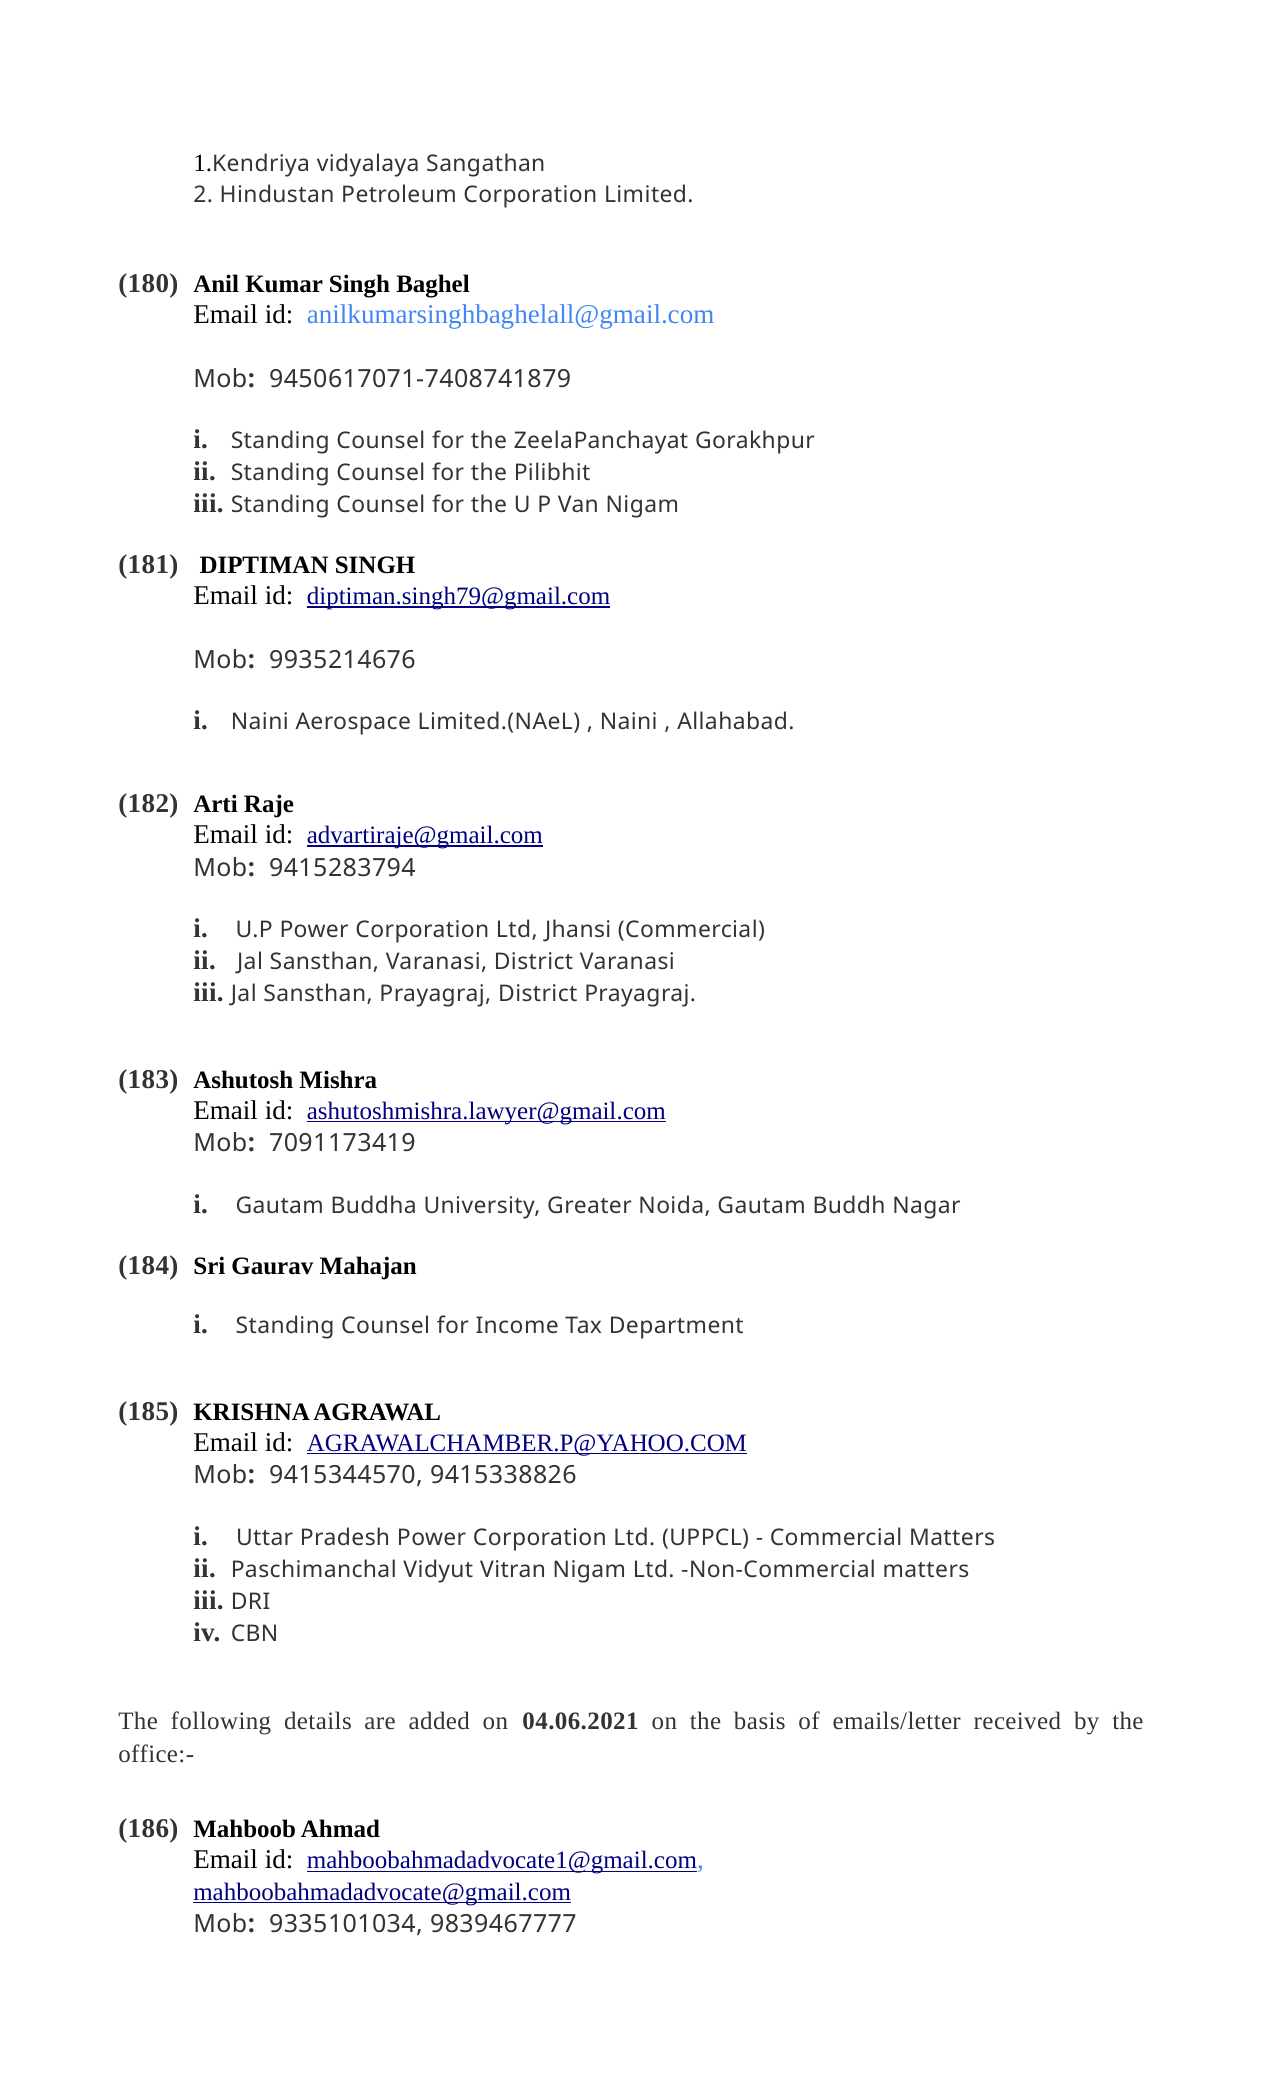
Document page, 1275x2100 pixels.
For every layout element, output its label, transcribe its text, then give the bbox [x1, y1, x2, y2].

list U.P Power Corporation Ltd, Jhansi (Commercial) [193, 912, 1145, 944]
text Email id: AGRAWALCHAMBER.P@YAHOO.COM [118, 1426, 1145, 1457]
text Mob: 9415283794 [118, 849, 1145, 884]
list KRISHNA AGRAWAL [178, 1395, 1145, 1426]
text Mob: 9450617071-7408741879 [118, 360, 1145, 394]
list Anil Kumar Singh Baghel [178, 267, 1145, 298]
list Arti Raje [178, 787, 1145, 818]
list DIPTIMAN SINGH [178, 548, 1145, 579]
list Sri Gaurav Mahajan [178, 1249, 1145, 1280]
text Mob: 9335101034, 9839467777 [118, 1906, 1145, 1940]
text Mob: 7091173419 [118, 1125, 1145, 1159]
list Jal Sansthan, Prayagraj, District Prayagraj. [193, 977, 1145, 1009]
text Mob: 9935214676 [118, 642, 1145, 676]
list Jal Sansthan, Varanasi, District Varanasi [193, 944, 1145, 977]
list Standing Counsel for Income Tax Department [193, 1309, 1145, 1341]
text Email id: advartiraje@gmail.com [118, 818, 1145, 849]
list DRI [193, 1584, 1145, 1616]
list Standing Counsel for the U P Van Nigam [193, 487, 1145, 519]
text Mob: 9415344570, 9415338826 [118, 1457, 1145, 1491]
list CBN [193, 1616, 1145, 1648]
text Email id: anilkumarsinghbaghelall@gmail.com [118, 298, 1145, 329]
text The following details are added on 04.06.2021 on the basis of emails/letter received by the office:- [118, 1706, 1145, 1768]
list Naini Aerospace Limited.(NAeL) , Naini , Allahabad. [208, 704, 1145, 736]
list Mahboob Ahmad [118, 1812, 1145, 1843]
text Email id: ashutoshmishra.lawyer@gmail.com [118, 1094, 1145, 1125]
list Ashutosh Mishra [178, 1063, 1145, 1094]
text Email id: mahboobahmadadvocate1@gmail.com, mahboobahmadadvocate@gmail.com [118, 1843, 1145, 1906]
list Gautam Buddha University, Greater Noida, Gautam Buddh Nagar [193, 1188, 1145, 1220]
list Paschimanchal Vidyut Vitran Nigam Ltd. -Non-Commercial matters [193, 1552, 1145, 1584]
list Uttar Pradesh Power Corporation Ltd. (UPPCL) - Commercial Matters [193, 1520, 1145, 1552]
text 1.Kendriya vidyalaya Sangathan 2. Hindustan Petroleum Corporation Limited. [193, 118, 1145, 209]
list Standing Counsel for the Pilibhit [193, 455, 1145, 487]
list Standing Counsel for the ZeelaPanchayat Gorakhpur [193, 423, 1145, 455]
text Email id: diptiman.singh79@gmail.com [118, 579, 1145, 610]
